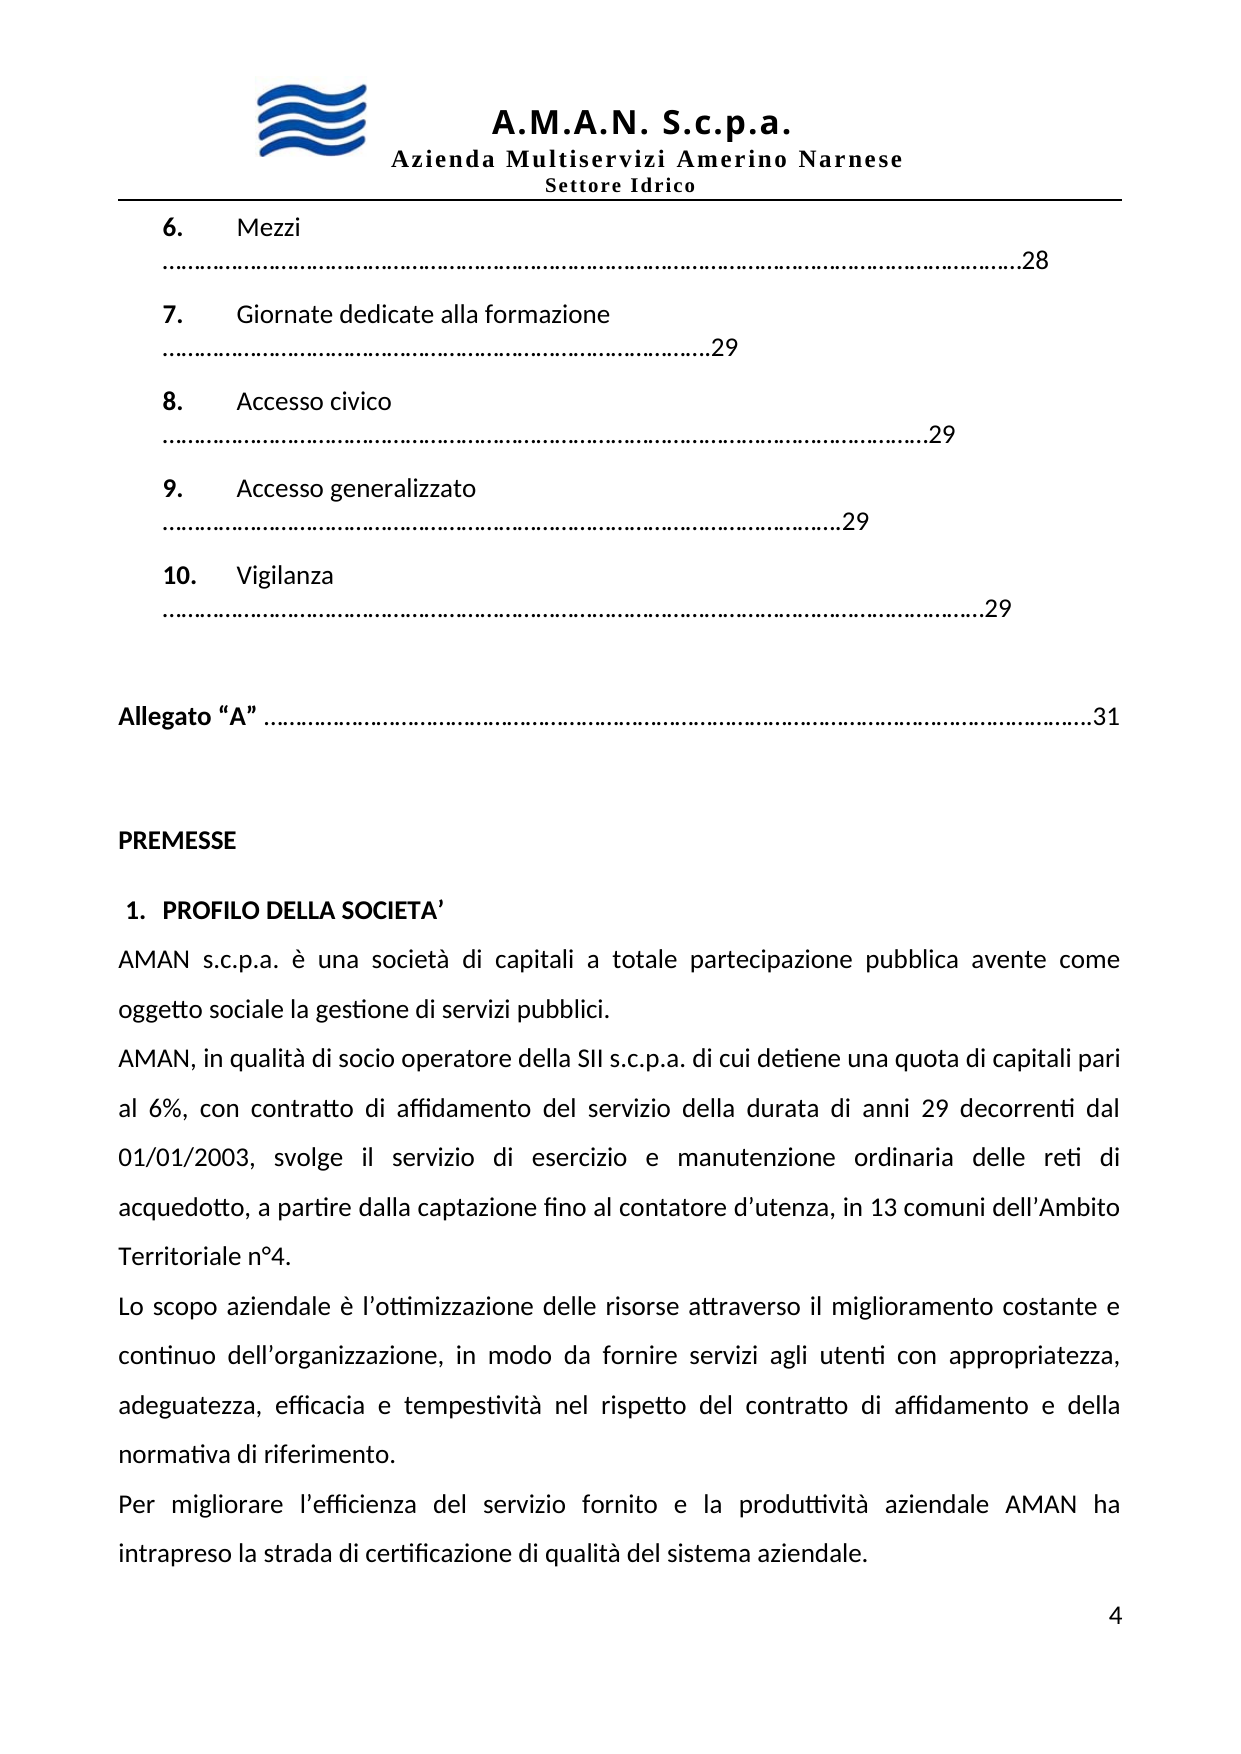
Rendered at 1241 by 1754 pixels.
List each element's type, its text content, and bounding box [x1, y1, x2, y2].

text PREMESSE [118, 823, 1122, 856]
text AMAN, in qualità di socio operatore della SII s.c.p.a. di cui detiene una quota di capitali pari al 6%, con contratto di affidamento del servizio della durata di anni 29 decorrenti dal 01/01/2003, svolge il servizio di esercizio e manutenzione ordinaria delle reti di acquedotto, a partire dalla captazione fino al contatore d’utenza, in 13 comuni dell’Ambito Territoriale n°4. [118, 1042, 1122, 1273]
list Accesso civico ……………………………………………………………………………………………………………29 [162, 384, 1122, 450]
list Accesso generalizzato ……………………………………………………………………………………………….29 [162, 471, 1122, 537]
text Lo scopo aziendale è l’ottimizzazione delle risorse attraverso il miglioramento costante e continuo dell’organizzazione, in modo da fornire servizi agli utenti con appropriatezza, adeguatezza, efficacia e tempestività nel rispetto del contratto di affidamento e della normativa di riferimento. [118, 1289, 1122, 1471]
list Mezzi …………………………………………………………………………………………………………………………28 [162, 211, 1122, 277]
list PROFILO DELLA SOCIETA’ [125, 893, 1122, 926]
text AMAN s.c.p.a. è una società di capitali a totale partecipazione pubblica avente come oggetto sociale la gestione di servizi pubblici. [118, 943, 1122, 1025]
list Giornate dedicate alla formazione …………………………………………………………………………….29 [162, 297, 1122, 363]
text Per migliorare l’efficienza del servizio fornito e la produttività aziendale AMAN ha intrapreso la strada di certificazione di qualità del sistema aziendale. [118, 1487, 1122, 1569]
list Vigilanza ……………………………………………………………………………………………………………………29 [162, 558, 1122, 624]
text Allegato “A” …………………………………………………………………………………………………………………….31 [118, 699, 1122, 732]
